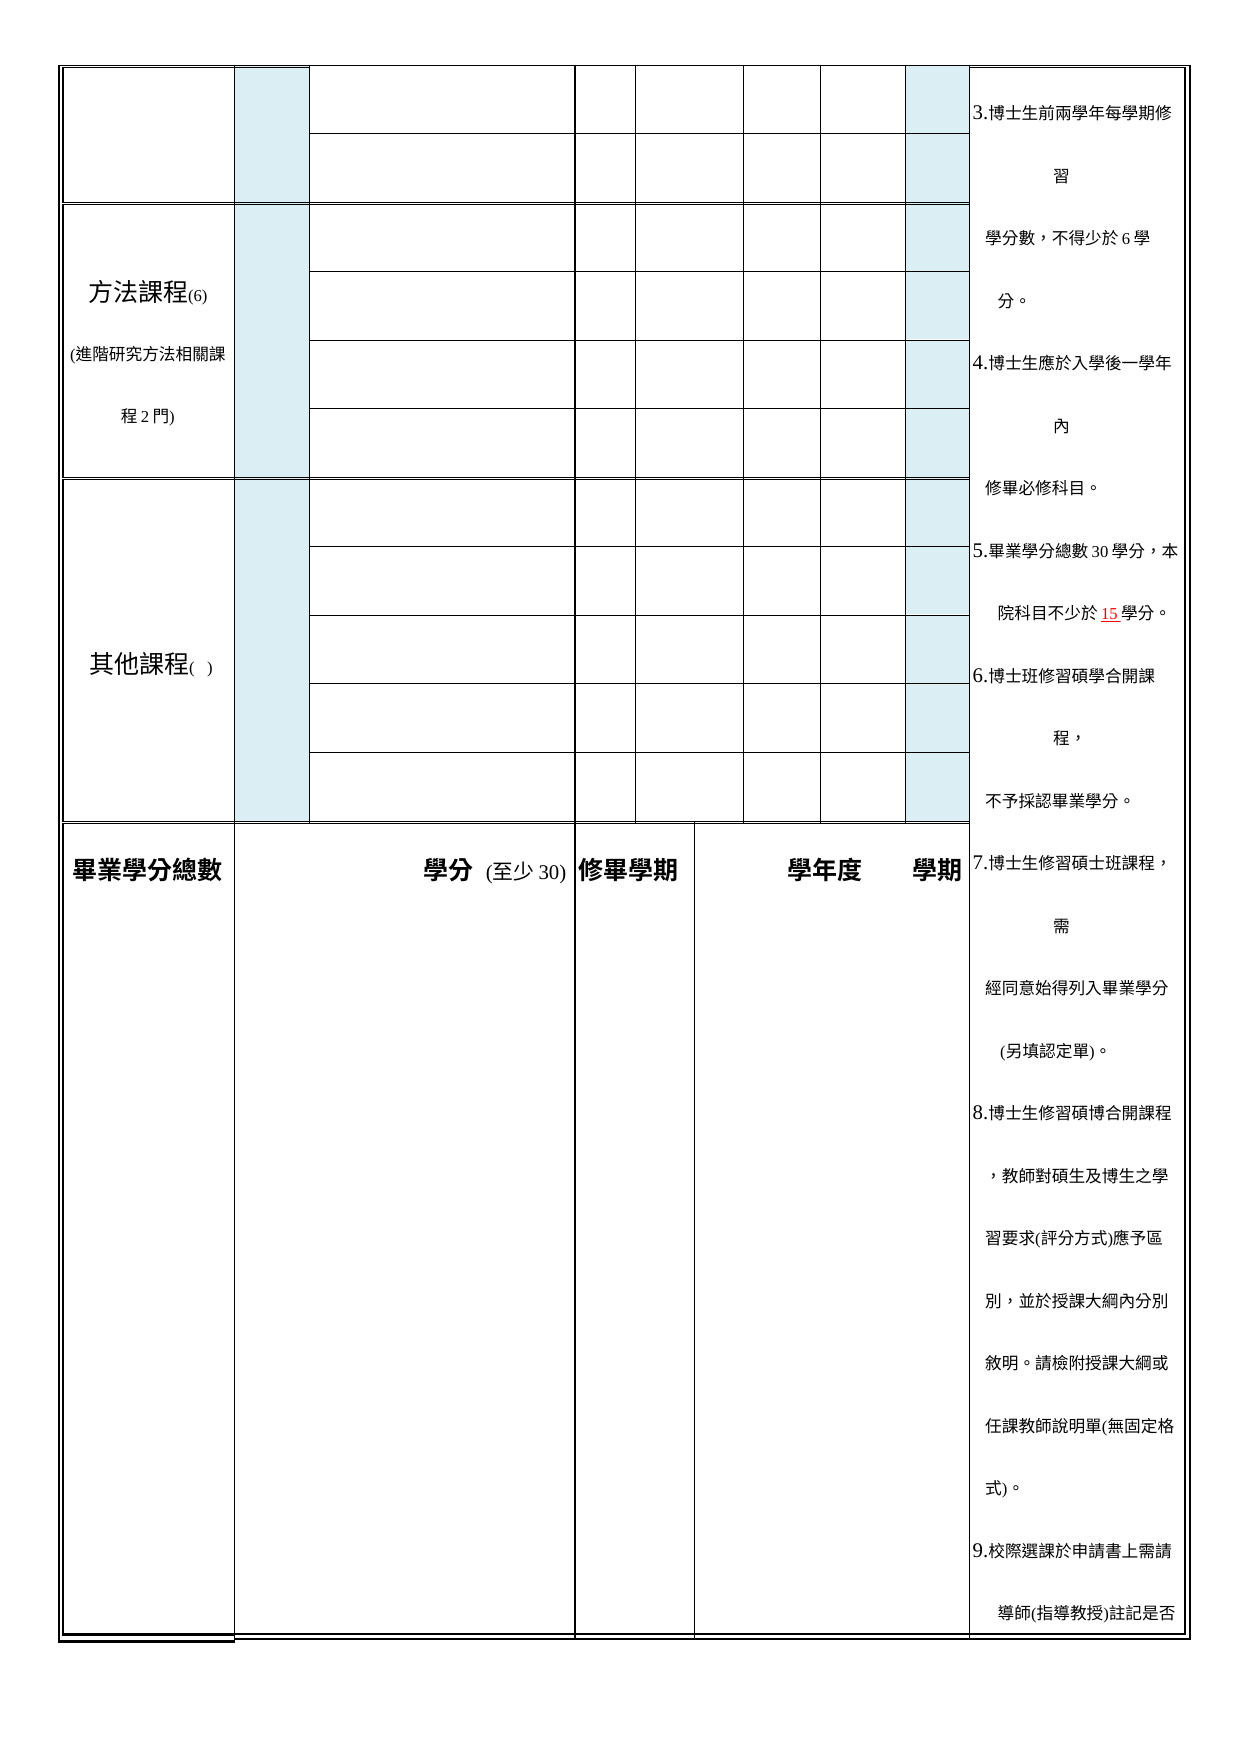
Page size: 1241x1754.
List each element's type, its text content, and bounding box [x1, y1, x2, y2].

table_cell [310, 66, 574, 133]
table_cell [821, 547, 905, 614]
table_cell 方法課程(6) (進階研究方法相關課程2門) [64, 205, 234, 477]
table_cell [310, 341, 574, 408]
table_cell [906, 272, 969, 339]
table_cell [576, 341, 635, 408]
table_cell [744, 341, 820, 408]
table_cell [821, 480, 905, 546]
table_cell 其他課程( ) [64, 480, 234, 821]
table_cell [744, 66, 820, 133]
table_cell [906, 480, 969, 546]
table_cell [906, 616, 969, 683]
table_cell [576, 66, 635, 133]
table_cell [576, 272, 635, 339]
table_cell [310, 753, 574, 821]
table_cell [821, 272, 905, 339]
table_cell 3.博士生前兩學年每學期修習 學分數，不得少於6學 分。 4.博士生應於入學後一學年內 修畢必修科目。 5.畢業學分總數30學分，本 院科目不少於15學分。 6.博士班修習碩學合開課程， 不予採認畢業學分。 7.博士生修習碩士班課程，需 經同意始得列入畢業學分 (另填認定單)。 8.博士生修習碩博合開課程 ，教師對碩生及博生之學 習要求(評分方式)應予區 別，並於授課大綱內分別 敘明。請檢附授課大綱或 任課教師說明單(無固定格 式)。 9.校際選課於申請書上需請 導師(指導教授)註記是否 [970, 68, 1184, 1633]
table_cell [310, 205, 574, 271]
table_cell [310, 272, 574, 339]
table_cell [821, 134, 905, 202]
table_cell [310, 616, 574, 683]
table_cell [636, 547, 743, 614]
table_cell [744, 409, 820, 477]
table_cell [744, 753, 820, 821]
table_cell [636, 409, 743, 477]
table_cell [576, 753, 635, 821]
table_cell [235, 480, 309, 821]
table_cell [310, 134, 574, 202]
table_cell [906, 205, 969, 271]
table_cell [636, 684, 743, 752]
table_cell [821, 753, 905, 821]
table_cell [636, 272, 743, 339]
table_cell [636, 66, 743, 133]
table_cell [906, 684, 969, 752]
table_cell [576, 205, 635, 271]
table_cell [906, 753, 969, 821]
table_cell [744, 272, 820, 339]
table_cell [636, 134, 743, 202]
table_cell [636, 616, 743, 683]
table_cell [310, 547, 574, 614]
table_cell [576, 547, 635, 614]
table_cell [744, 616, 820, 683]
table_cell [576, 409, 635, 477]
table_cell 畢業學分總數 [64, 824, 234, 1633]
table_cell [821, 205, 905, 271]
table_cell [235, 205, 309, 477]
table_cell [310, 684, 574, 752]
table_cell [821, 616, 905, 683]
table_cell [906, 547, 969, 614]
table_cell [744, 684, 820, 752]
table_cell [636, 480, 743, 546]
table_cell [906, 341, 969, 408]
table_cell [235, 68, 309, 202]
table_cell [744, 205, 820, 271]
table_cell [744, 134, 820, 202]
table_cell [636, 341, 743, 408]
table_cell [821, 409, 905, 477]
table_cell [906, 409, 969, 477]
table_cell 修畢學期 [576, 824, 694, 1633]
table_cell [906, 66, 969, 133]
table_cell [576, 134, 635, 202]
table_cell [64, 68, 234, 202]
table_cell [636, 205, 743, 271]
table_cell [576, 616, 635, 683]
table_cell [906, 134, 969, 202]
table_cell [821, 684, 905, 752]
table_cell [310, 480, 574, 546]
table_cell [744, 547, 820, 614]
table_cell [744, 480, 820, 546]
table_cell [576, 480, 635, 546]
table_cell [821, 341, 905, 408]
table_cell [310, 409, 574, 477]
table_cell [576, 684, 635, 752]
table_cell [636, 753, 743, 821]
table_cell 學分 (至少30) [235, 824, 574, 1633]
table_cell 學年度 學期 [695, 824, 969, 1633]
table_cell [821, 66, 905, 133]
